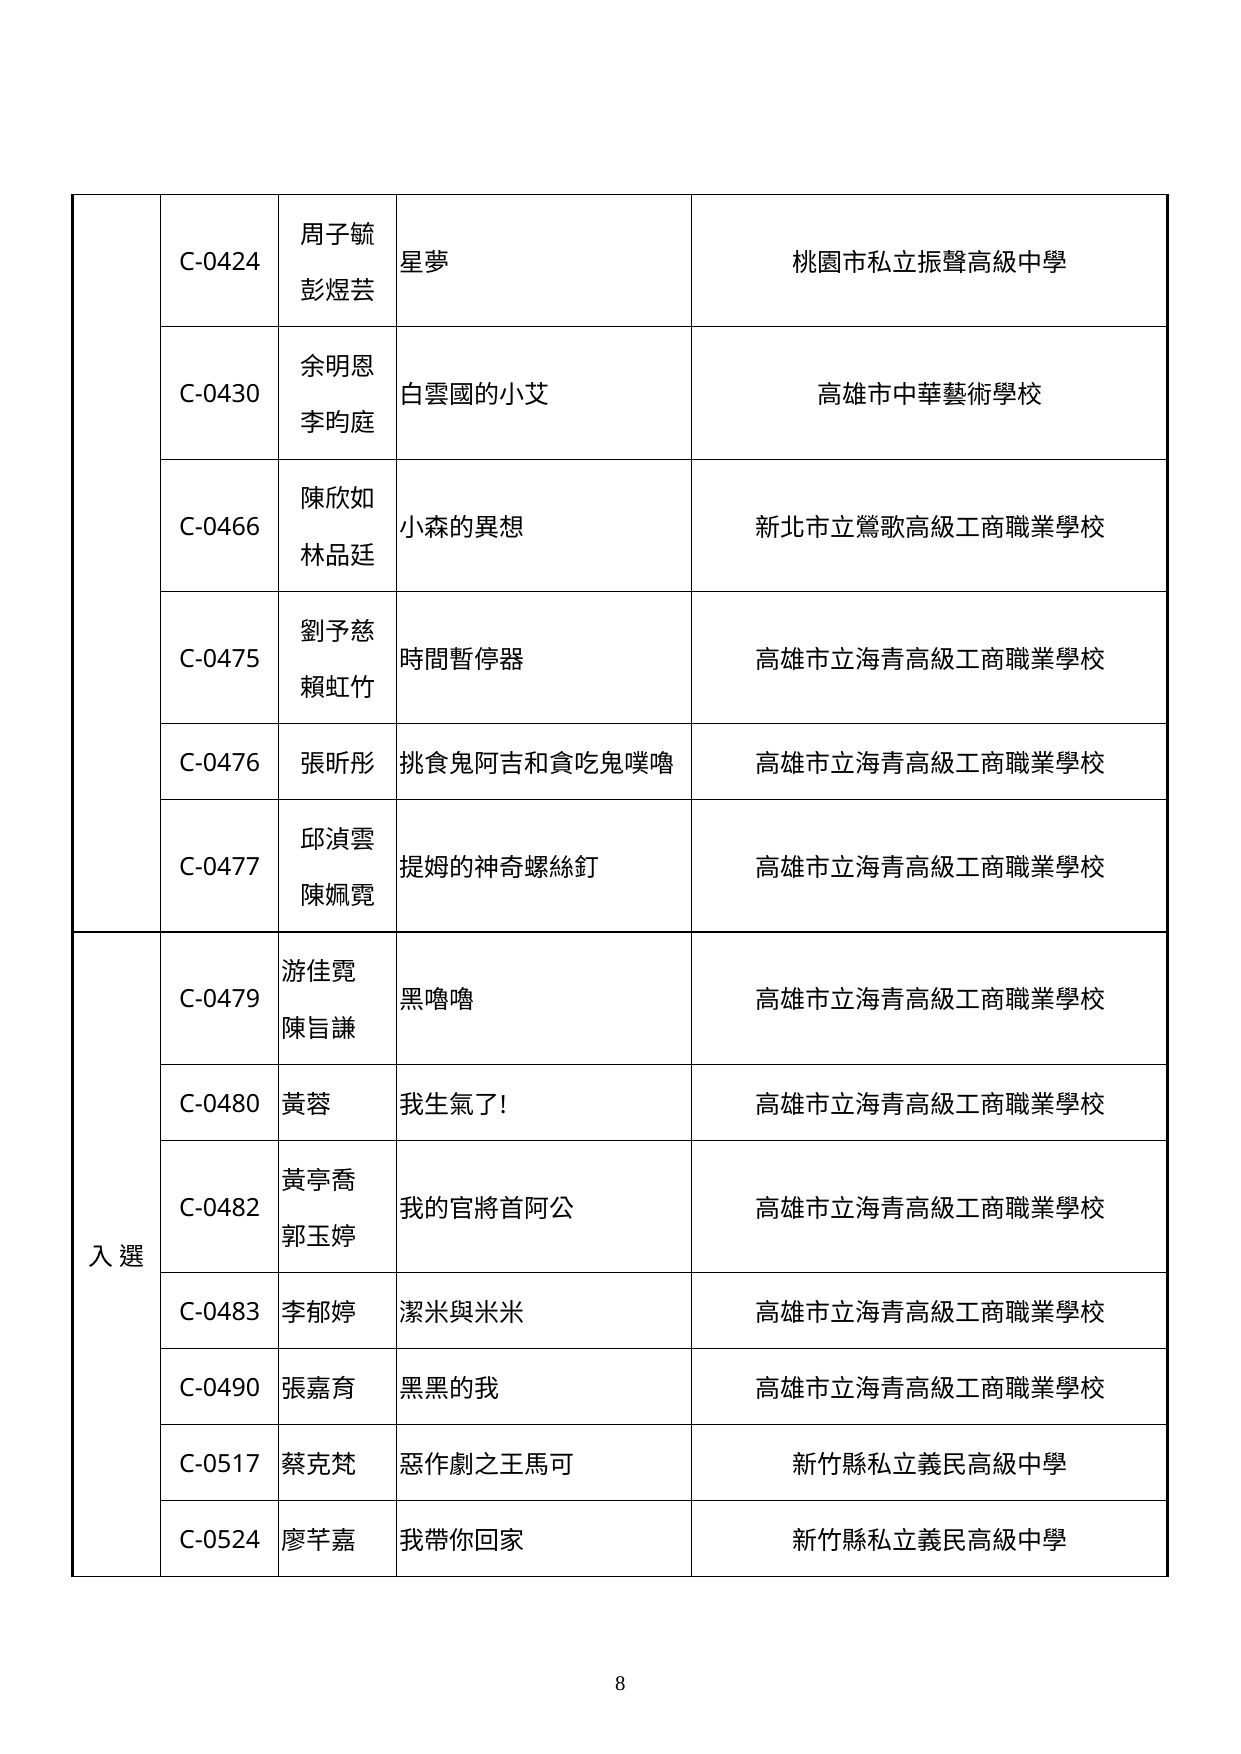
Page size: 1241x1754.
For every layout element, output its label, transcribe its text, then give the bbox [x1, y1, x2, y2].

table_cell 張昕彤 [279, 724, 396, 799]
table_cell C-0480 [161, 1065, 278, 1140]
table_cell 潔米與米米 [397, 1273, 691, 1348]
table_cell 時間暫停器 [397, 592, 691, 723]
table_cell C-0430 [161, 327, 278, 458]
table_cell 余明恩 李昀庭 [279, 327, 396, 458]
table_cell 我的官將首阿公 [397, 1141, 691, 1272]
table_cell 新竹縣私立義民高級中學 [692, 1501, 1166, 1576]
table_cell 提姆的神奇螺絲釘 [397, 800, 691, 931]
table_cell C-0517 [161, 1425, 278, 1500]
table_cell 陳欣如 林品廷 [279, 460, 396, 591]
table_cell 高雄市立海青高級工商職業學校 [692, 1349, 1166, 1424]
table_cell 廖芊嘉 [279, 1501, 396, 1576]
table_cell C-0475 [161, 592, 278, 723]
table_cell 高雄市立海青高級工商職業學校 [692, 1065, 1166, 1140]
table_cell 星夢 [397, 195, 691, 326]
table_cell 新竹縣私立義民高級中學 [692, 1425, 1166, 1500]
table_cell 黑黑的我 [397, 1349, 691, 1424]
table_cell 蔡克梵 [279, 1425, 396, 1500]
table_cell 挑食鬼阿吉和貪吃鬼噗嚕 [397, 724, 691, 799]
table_cell 白雲國的小艾 [397, 327, 691, 458]
table_cell 入 選 [74, 933, 160, 1576]
table_cell C-0466 [161, 460, 278, 591]
table_cell 邱湞雲 陳姵霓 [279, 800, 396, 931]
table_cell 李郁婷 [279, 1273, 396, 1348]
table_cell 黃蓉 [279, 1065, 396, 1140]
table_cell 小森的異想 [397, 460, 691, 591]
table_cell C-0477 [161, 800, 278, 931]
table_cell C-0483 [161, 1273, 278, 1348]
table_cell C-0476 [161, 724, 278, 799]
table_cell 黃亭喬 郭玉婷 [279, 1141, 396, 1272]
table_cell 高雄市立海青高級工商職業學校 [692, 592, 1166, 723]
table_cell C-0424 [161, 195, 278, 326]
table_cell 新北市立鶯歌高級工商職業學校 [692, 460, 1166, 591]
table_cell 高雄市立海青高級工商職業學校 [692, 933, 1166, 1064]
table_cell 高雄市立海青高級工商職業學校 [692, 724, 1166, 799]
table_cell 我帶你回家 [397, 1501, 691, 1576]
table_cell C-0482 [161, 1141, 278, 1272]
table_cell C-0490 [161, 1349, 278, 1424]
table_cell 周子毓 彭煜芸 [279, 195, 396, 326]
table_cell C-0524 [161, 1501, 278, 1576]
table_cell 張嘉育 [279, 1349, 396, 1424]
table_cell 游佳霓 陳旨謙 [279, 933, 396, 1064]
table_cell 黑嚕嚕 [397, 933, 691, 1064]
table_cell 惡作劇之王馬可 [397, 1425, 691, 1500]
table_cell 高雄市中華藝術學校 [692, 327, 1166, 458]
table_cell 我生氣了! [397, 1065, 691, 1140]
table_cell C-0479 [161, 933, 278, 1064]
table_cell 劉予慈 賴虹竹 [279, 592, 396, 723]
table_cell 高雄市立海青高級工商職業學校 [692, 1273, 1166, 1348]
table_cell 桃園市私立振聲高級中學 [692, 195, 1166, 326]
table_cell 高雄市立海青高級工商職業學校 [692, 1141, 1166, 1272]
table_header [74, 195, 160, 931]
table_cell 高雄市立海青高級工商職業學校 [692, 800, 1166, 931]
